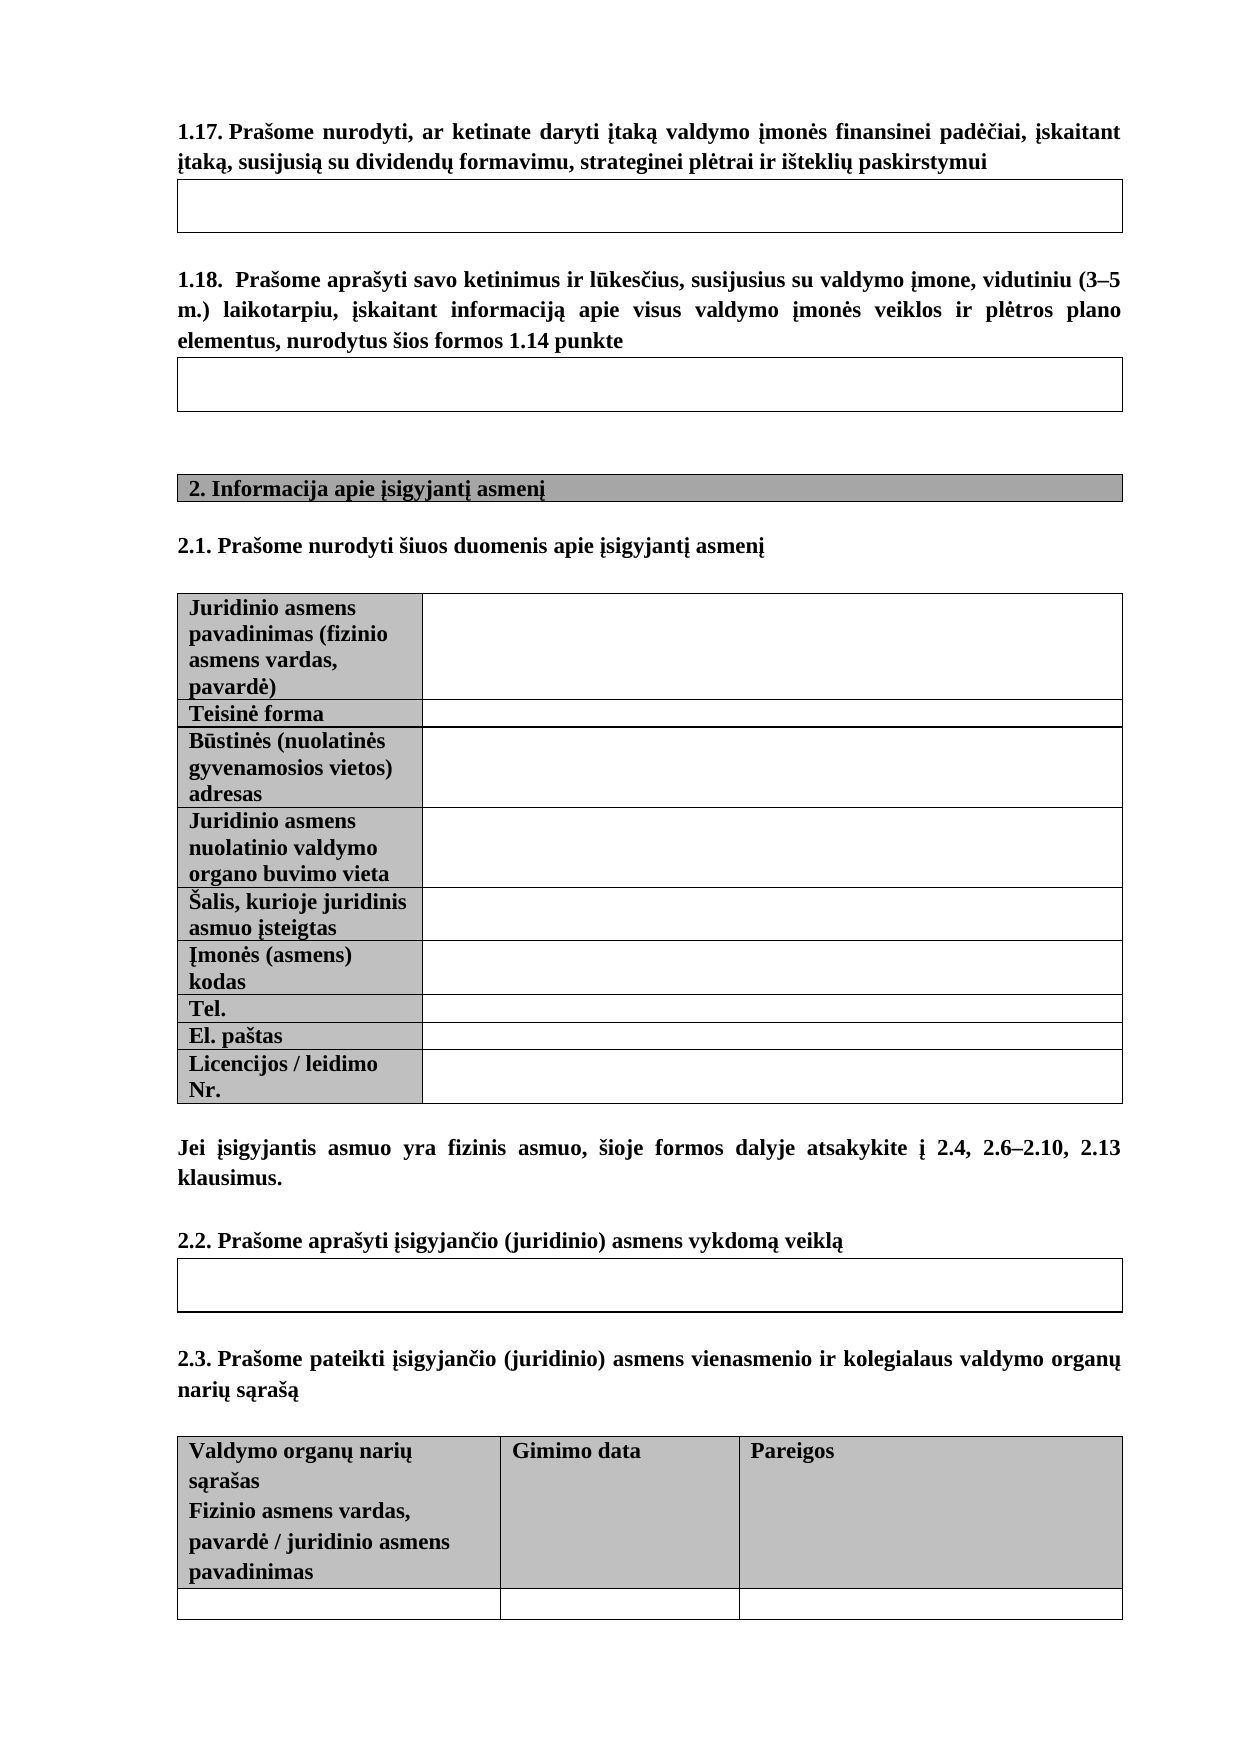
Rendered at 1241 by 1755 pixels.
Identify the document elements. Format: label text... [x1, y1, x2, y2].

text 1.18. Prašome aprašyti savo ketinimus ir lūkesčius, susijusius su valdymo įmone, vidutiniu (3–5 m.) laikotarpiu, įskaitant informaciją apie visus valdymo įmonės veiklos ir plėtros plano elementus, nurodytus šios formos 1.14 punkte [177, 266, 1122, 353]
table_header [178, 1259, 1122, 1311]
table_cell [423, 995, 1122, 1022]
table_cell [423, 808, 1122, 887]
table_cell Tel. [178, 995, 422, 1022]
text 2.1. Prašome nurodyti šiuos duomenis apie įsigyjantį asmenį [177, 532, 1122, 558]
table_header Pareigos [740, 1437, 1122, 1588]
table_cell [740, 1589, 1122, 1619]
table_header Juridinio asmens pavadinimas (fizinio asmens vardas, pavardė) [178, 594, 422, 699]
table_cell Teisinė forma [178, 700, 422, 726]
table_cell [423, 941, 1122, 994]
text 2.3. Prašome pateikti įsigyjančio (juridinio) asmens vienasmenio ir kolegialaus valdymo organų narių sąrašą [177, 1345, 1122, 1402]
text 2.2. Prašome aprašyti įsigyjančio (juridinio) asmens vykdomą veiklą [177, 1227, 1122, 1254]
table_cell Juridinio asmens nuolatinio valdymo organo buvimo vieta [178, 808, 422, 887]
table_header Valdymo organų narių sąrašas Fizinio asmens vardas, pavardė / juridinio asmens pavadinimas [178, 1437, 500, 1588]
table_cell [423, 1050, 1122, 1103]
table_cell Būstinės (nuolatinės gyvenamosios vietos) adresas [178, 728, 422, 807]
table_cell [423, 888, 1122, 940]
table_header 2. Informacija apie įsigyjantį asmenį [178, 475, 1122, 501]
table_cell El. paštas [178, 1023, 422, 1049]
table_cell [501, 1589, 739, 1619]
table_header [423, 594, 1122, 699]
text Jei įsigyjantis asmuo yra fizinis asmuo, šioje formos dalyje atsakykite į 2.4, 2.6–2.10, 2.13 klausimus. [177, 1134, 1122, 1191]
table_cell Licencijos / leidimo Nr. [178, 1050, 422, 1103]
table_cell Šalis, kurioje juridinis asmuo įsteigtas [178, 888, 422, 940]
table_header [178, 180, 1122, 232]
table_cell [423, 1023, 1122, 1049]
table_cell [178, 1589, 500, 1619]
table_cell [423, 728, 1122, 807]
table_cell [423, 700, 1122, 726]
table_header Gimimo data [501, 1437, 739, 1588]
text 1.17. Prašome nurodyti, ar ketinate daryti įtaką valdymo įmonės finansinei padėčiai, įskaitant įtaką, susijusią su dividendų formavimu, strateginei plėtrai ir išteklių paskirstymui [177, 118, 1122, 175]
table_header [178, 358, 1122, 411]
table_cell Įmonės (asmens) kodas [178, 941, 422, 994]
